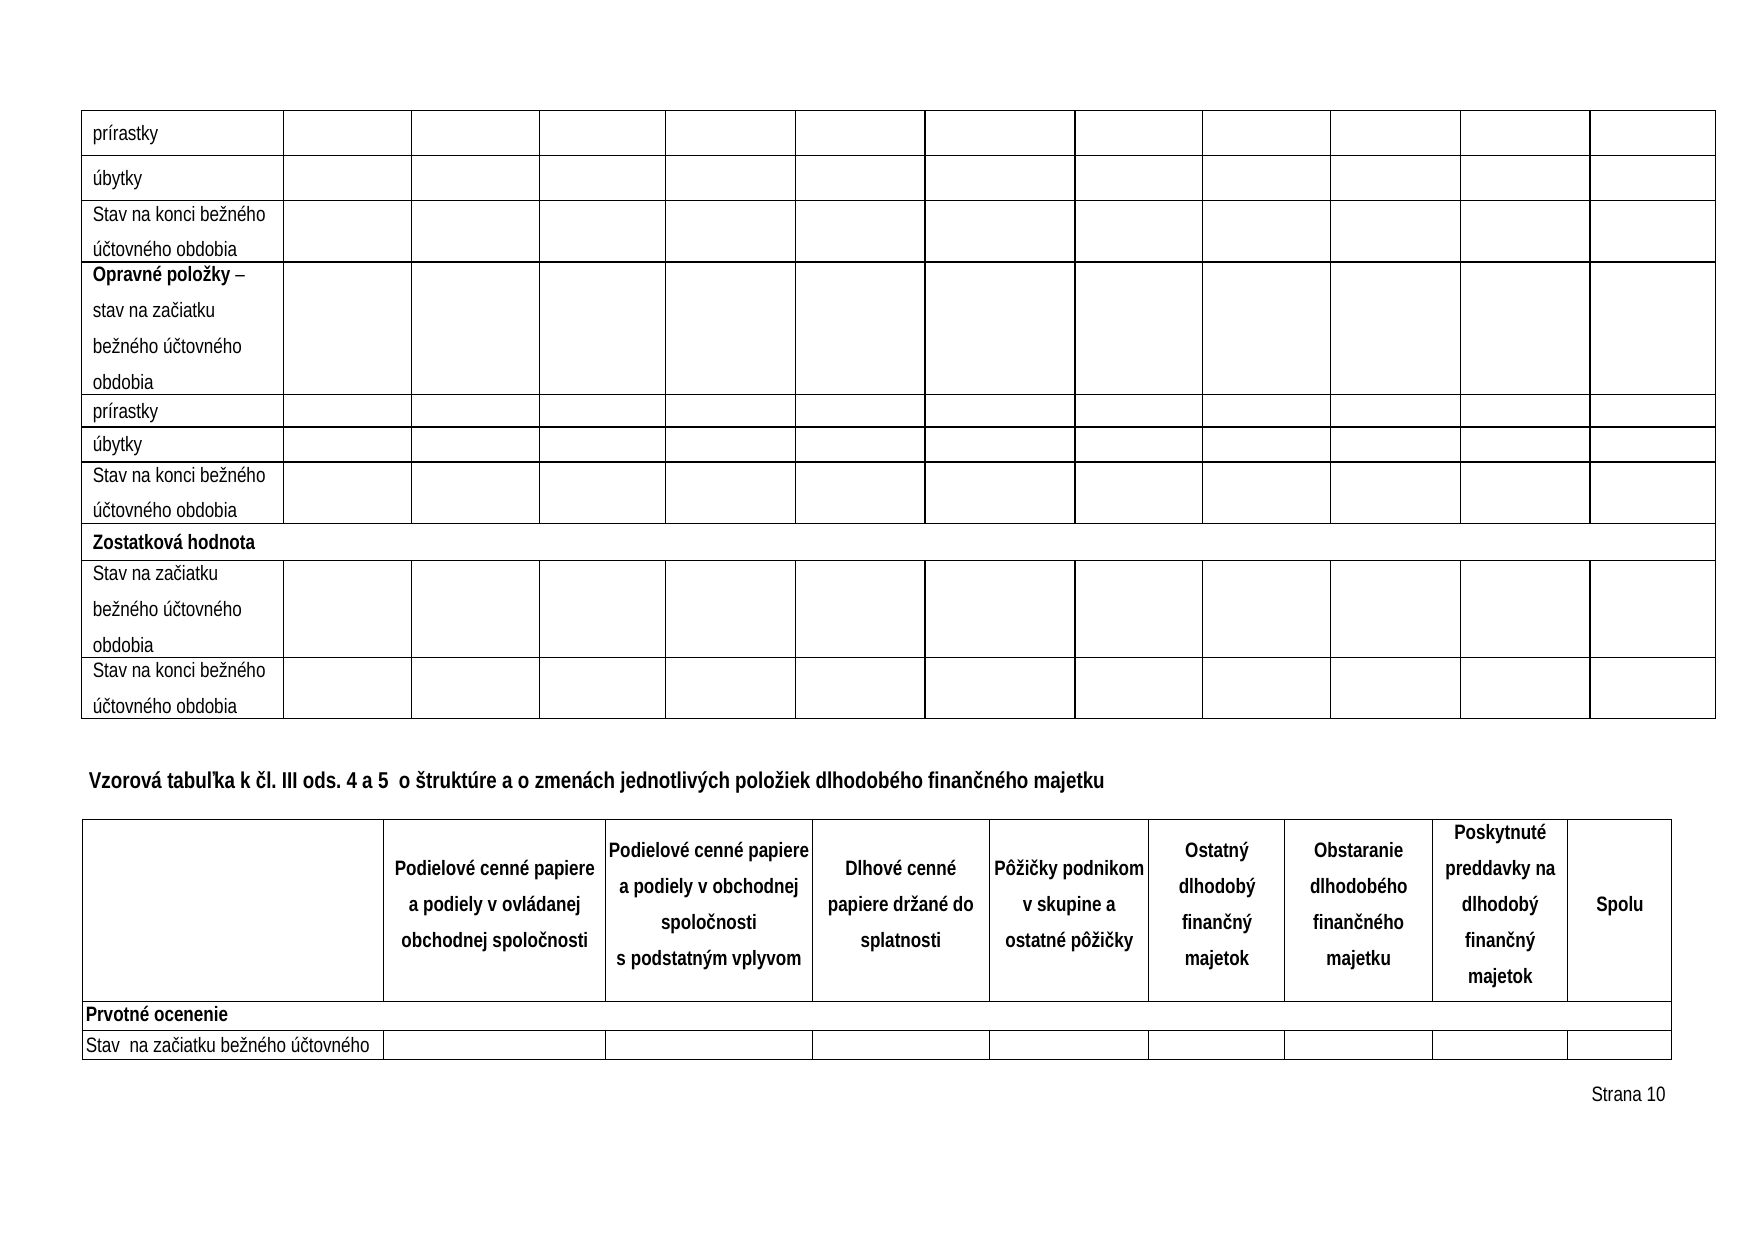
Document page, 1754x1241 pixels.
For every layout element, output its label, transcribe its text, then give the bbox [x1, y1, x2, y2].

table_cell [1203, 395, 1330, 426]
table_cell [926, 201, 1074, 261]
table_cell [796, 428, 924, 461]
table_cell [1203, 658, 1330, 718]
table_cell [1461, 428, 1589, 461]
table_cell [540, 395, 665, 426]
table_cell [1076, 395, 1202, 426]
table_cell [796, 561, 924, 657]
table_cell [284, 156, 411, 200]
table_cell [1591, 561, 1715, 657]
table_cell [1331, 395, 1460, 426]
table_header Ostatný dlhodobý finančný majetok [1149, 820, 1284, 1001]
table_cell [1076, 201, 1202, 261]
table_cell Zostatková hodnota [82, 524, 1715, 560]
table_cell [926, 156, 1074, 200]
table_cell [1331, 156, 1460, 200]
table_cell [1203, 463, 1330, 522]
table_cell [1568, 1031, 1671, 1058]
table_cell úbytky [82, 156, 283, 200]
table_cell [666, 156, 795, 200]
table_cell prírastky [82, 395, 283, 426]
table_cell [284, 463, 411, 522]
table_cell [1433, 1031, 1567, 1058]
table_cell [666, 658, 795, 718]
table_cell Stav na konci bežného účtovného obdobia [82, 201, 283, 261]
table_cell [1203, 156, 1330, 200]
table_cell [796, 463, 924, 522]
table_cell [1331, 263, 1460, 394]
table_cell [284, 428, 411, 461]
table_cell [1461, 156, 1589, 200]
table_cell [540, 463, 665, 522]
table_cell [1461, 658, 1589, 718]
table_cell [412, 561, 539, 657]
table_cell [284, 201, 411, 261]
table_cell [796, 201, 924, 261]
table_cell [412, 395, 539, 426]
table_cell [540, 263, 665, 394]
table_cell [1331, 658, 1460, 718]
table_header Obstaranie dlhodobého finančného majetku [1285, 820, 1432, 1001]
table_cell [540, 658, 665, 718]
table_cell [1076, 111, 1202, 155]
table_cell [384, 1031, 605, 1058]
table_cell [666, 201, 795, 261]
table_cell [540, 561, 665, 657]
table_header Pôžičky podnikom v skupine a ostatné pôžičky [990, 820, 1148, 1001]
table_header Podielové cenné papiere a podiely v ovládanej obchodnej spoločnosti [384, 820, 605, 1001]
table_cell [1203, 201, 1330, 261]
table_cell [666, 561, 795, 657]
table_header Poskytnuté preddavky na dlhodobý finančný majetok [1433, 820, 1567, 1001]
table_cell prírastky [82, 111, 283, 155]
table_cell [1461, 263, 1589, 394]
table_cell [1461, 463, 1589, 522]
table_cell [1461, 561, 1589, 657]
table_cell [412, 201, 539, 261]
table_cell [1076, 463, 1202, 522]
table_cell [1203, 428, 1330, 461]
table_cell [813, 1031, 989, 1058]
table_cell [796, 658, 924, 718]
table_cell [1076, 561, 1202, 657]
table_header Dlhové cenné papiere držané do splatnosti [813, 820, 989, 1001]
table_cell Prvotné ocenenie [83, 1002, 1671, 1029]
table_cell [926, 561, 1074, 657]
table_cell [412, 463, 539, 522]
table_cell [1076, 263, 1202, 394]
table_cell [284, 561, 411, 657]
table_cell [926, 263, 1074, 394]
table_cell [796, 111, 924, 155]
table_cell Stav na začiatku bežného účtovného [83, 1031, 383, 1058]
table_cell [1149, 1031, 1284, 1058]
table_cell úbytky [82, 428, 283, 461]
table_cell [796, 156, 924, 200]
table_cell [990, 1031, 1148, 1058]
table_cell Stav na konci bežného účtovného obdobia [82, 463, 283, 522]
table_cell [412, 658, 539, 718]
table_cell [284, 263, 411, 394]
table_cell [540, 156, 665, 200]
table_cell [412, 111, 539, 155]
table_cell [1203, 561, 1330, 657]
table_cell [666, 463, 795, 522]
table_cell [412, 156, 539, 200]
table_cell [1591, 463, 1715, 522]
table_header [83, 820, 383, 1001]
table_cell [926, 463, 1074, 522]
table_cell [1331, 201, 1460, 261]
table_cell Stav na začiatku bežného účtovného obdobia [82, 561, 283, 657]
table_cell [666, 263, 795, 394]
table_cell [926, 658, 1074, 718]
table_cell [1591, 201, 1715, 261]
table_cell [1591, 395, 1715, 426]
table_header Spolu [1568, 820, 1671, 1001]
table_cell [284, 395, 411, 426]
table_cell [1591, 658, 1715, 718]
table_cell [284, 111, 411, 155]
table_cell [1203, 263, 1330, 394]
table_cell [284, 658, 411, 718]
table_cell [666, 428, 795, 461]
table_cell [1591, 156, 1715, 200]
table_cell [1591, 263, 1715, 394]
table_cell [926, 428, 1074, 461]
text Vzorová tabuľka k čl. III ods. 4 a 5 o štruktúre a o zmenách jednotlivých položiek dlhodobého finančného majetku [89, 767, 1665, 794]
table_cell [1076, 428, 1202, 461]
table_header Podielové cenné papiere a podiely v obchodnej spoločnosti s podstatným vplyvom [606, 820, 812, 1001]
table_cell [1331, 111, 1460, 155]
table_cell Opravné položky – stav na začiatku bežného účtovného obdobia [82, 263, 283, 394]
table_cell [1461, 395, 1589, 426]
table_cell [666, 395, 795, 426]
table_cell [1461, 201, 1589, 261]
table_cell [1285, 1031, 1432, 1058]
table_cell [926, 111, 1074, 155]
table_cell [412, 428, 539, 461]
table_cell [1203, 111, 1330, 155]
table_cell [796, 263, 924, 394]
table_cell [1076, 156, 1202, 200]
table_cell [412, 263, 539, 394]
table_cell [540, 111, 665, 155]
table_cell [1076, 658, 1202, 718]
table_cell [606, 1031, 812, 1058]
table_cell [540, 428, 665, 461]
table_cell [796, 395, 924, 426]
table_cell [1461, 111, 1589, 155]
table_cell [1331, 463, 1460, 522]
table_cell [1591, 111, 1715, 155]
table_cell [1591, 428, 1715, 461]
table_cell Stav na konci bežného účtovného obdobia [82, 658, 283, 718]
table_cell [666, 111, 795, 155]
table_cell [1331, 428, 1460, 461]
table_cell [926, 395, 1074, 426]
table_cell [1331, 561, 1460, 657]
table_cell [540, 201, 665, 261]
